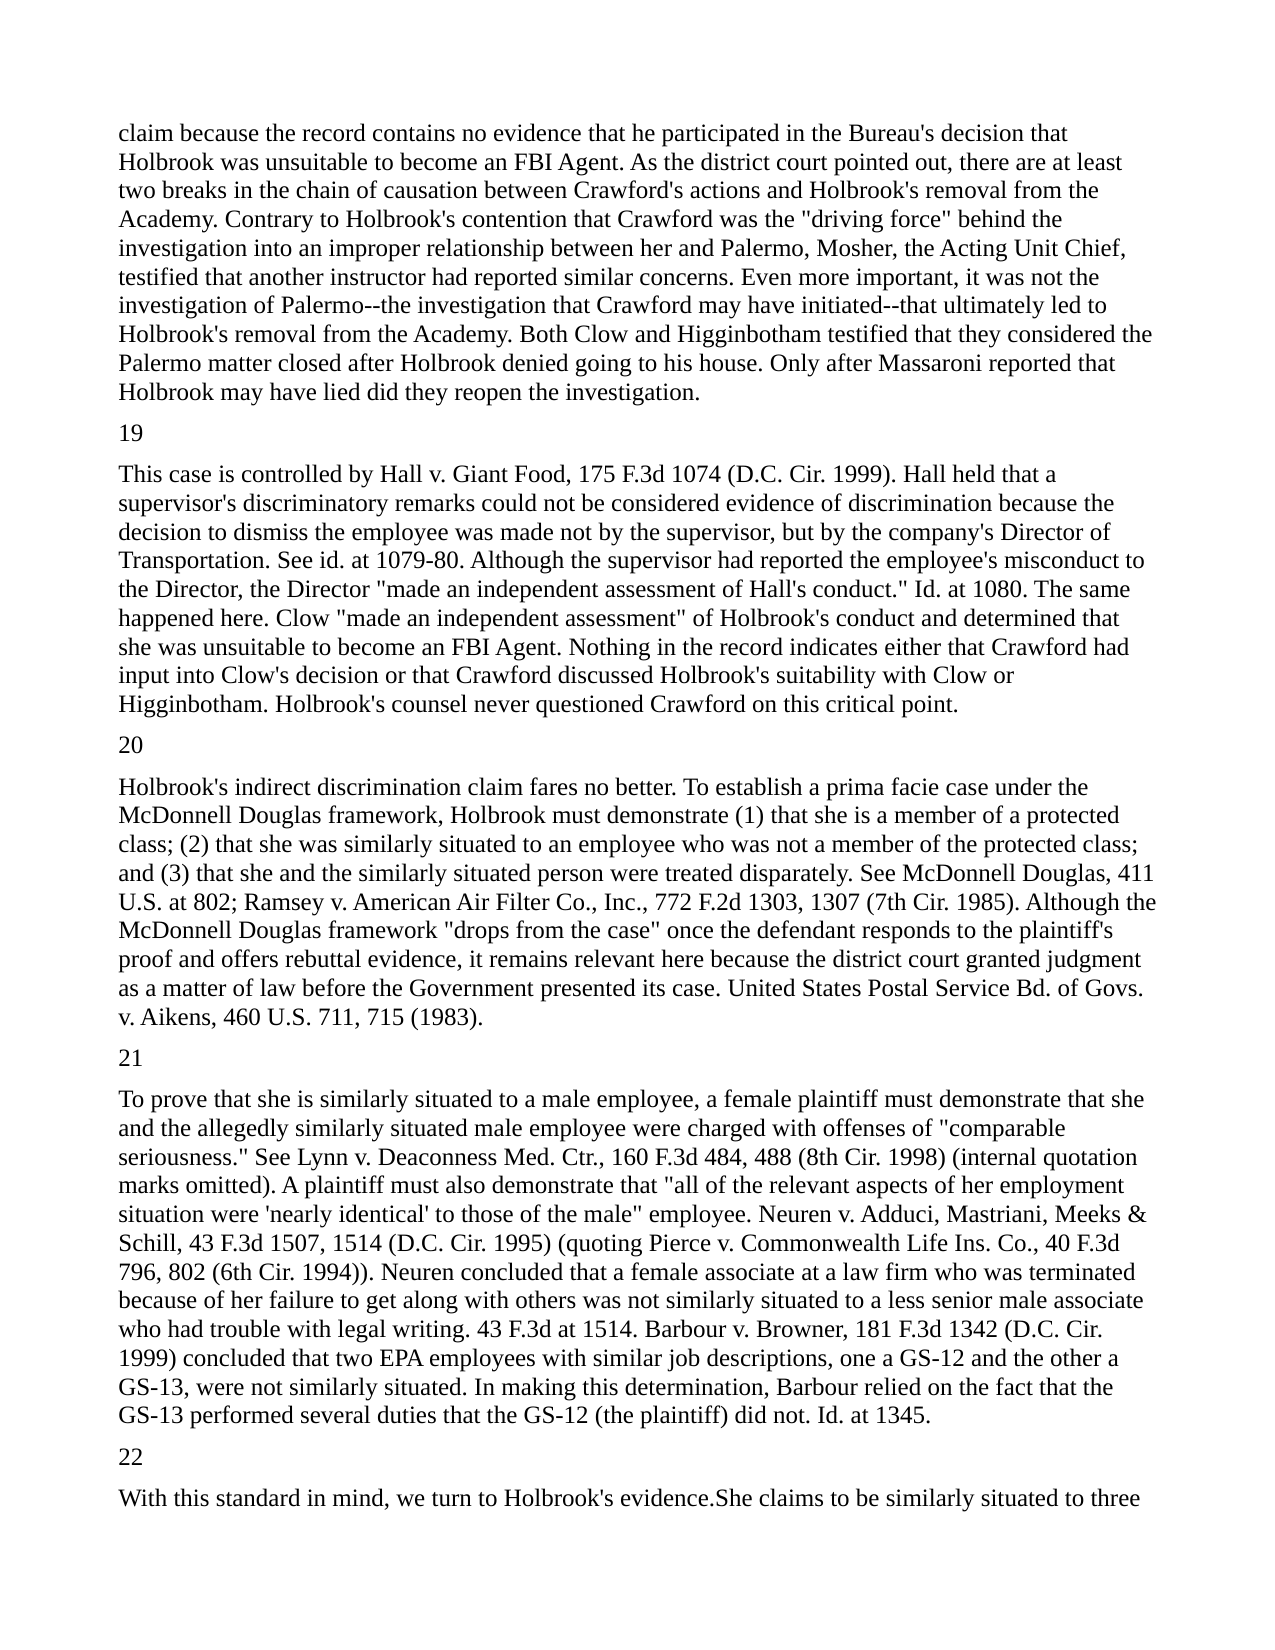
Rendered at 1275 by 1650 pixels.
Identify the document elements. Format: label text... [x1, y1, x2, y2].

text 22 [118, 1442, 1157, 1471]
text This case is controlled by Hall v. Giant Food, 175 F.3d 1074 (D.C. Cir. 1999). Hall held that a supervisor's discriminatory remarks could not be considered evidence of discrimination because the decision to dismiss the employee was made not by the supervisor, but by the company's Director of Transportation. See id. at 1079-80. Although the supervisor had reported the employee's misconduct to the Director, the Director "made an independent assessment of Hall's conduct." Id. at 1080. The same happened here. Clow "made an independent assessment" of Holbrook's conduct and determined that she was unsuitable to become an FBI Agent. Nothing in the record indicates either that Crawford had input into Clow's decision or that Crawford discussed Holbrook's suitability with Clow or Higginbotham. Holbrook's counsel never questioned Crawford on this critical point. [118, 459, 1157, 718]
text 21 [118, 1043, 1157, 1072]
text 19 [118, 418, 1157, 447]
text With this standard in mind, we turn to Holbrook's evidence.She claims to be similarly situated to three [118, 1483, 1157, 1512]
text To prove that she is similarly situated to a male employee, a female plaintiff must demonstrate that she and the allegedly similarly situated male employee were charged with offenses of "comparable seriousness." See Lynn v. Deaconness Med. Ctr., 160 F.3d 484, 488 (8th Cir. 1998) (internal quotation marks omitted). A plaintiff must also demonstrate that "all of the relevant aspects of her employment situation were 'nearly identical' to those of the male" employee. Neuren v. Adduci, Mastriani, Meeks & Schill, 43 F.3d 1507, 1514 (D.C. Cir. 1995) (quoting Pierce v. Commonwealth Life Ins. Co., 40 F.3d 796, 802 (6th Cir. 1994)). Neuren concluded that a female associate at a law firm who was terminated because of her failure to get along with others was not similarly situated to a less senior male associate who had trouble with legal writing. 43 F.3d at 1514. Barbour v. Browner, 181 F.3d 1342 (D.C. Cir. 1999) concluded that two EPA employees with similar job descriptions, one a GS-12 and the other a GS-13, were not similarly situated. In making this determination, Barbour relied on the fact that the GS-13 performed several duties that the GS-12 (the plaintiff) did not. Id. at 1345. [118, 1084, 1157, 1429]
text Holbrook's indirect discrimination claim fares no better. To establish a prima facie case under the McDonnell Douglas framework, Holbrook must demonstrate (1) that she is a member of a protected class; (2) that she was similarly situated to an employee who was not a member of the protected class; and (3) that she and the similarly situated person were treated disparately. See McDonnell Douglas, 411 U.S. at 802; Ramsey v. American Air Filter Co., Inc., 772 F.2d 1303, 1307 (7th Cir. 1985). Although the McDonnell Douglas framework "drops from the case" once the defendant responds to the plaintiff's proof and offers rebuttal evidence, it remains relevant here because the district court granted judgment as a matter of law before the Government presented its case. United States Postal Service Bd. of Govs. v. Aikens, 460 U.S. 711, 715 (1983). [118, 772, 1157, 1031]
text 20 [118, 731, 1157, 759]
text claim because the record contains no evidence that he participated in the Bureau's decision that Holbrook was unsuitable to become an FBI Agent. As the district court pointed out, there are at least two breaks in the chain of causation between Crawford's actions and Holbrook's removal from the Academy. Contrary to Holbrook's contention that Crawford was the "driving force" behind the investigation into an improper relationship between her and Palermo, Mosher, the Acting Unit Chief, testified that another instructor had reported similar concerns. Even more important, it was not the investigation of Palermo--the investigation that Crawford may have initiated--that ultimately led to Holbrook's removal from the Academy. Both Clow and Higginbotham testified that they considered the Palermo matter closed after Holbrook denied going to his house. Only after Massaroni reported that Holbrook may have lied did they reopen the investigation. [118, 118, 1157, 406]
